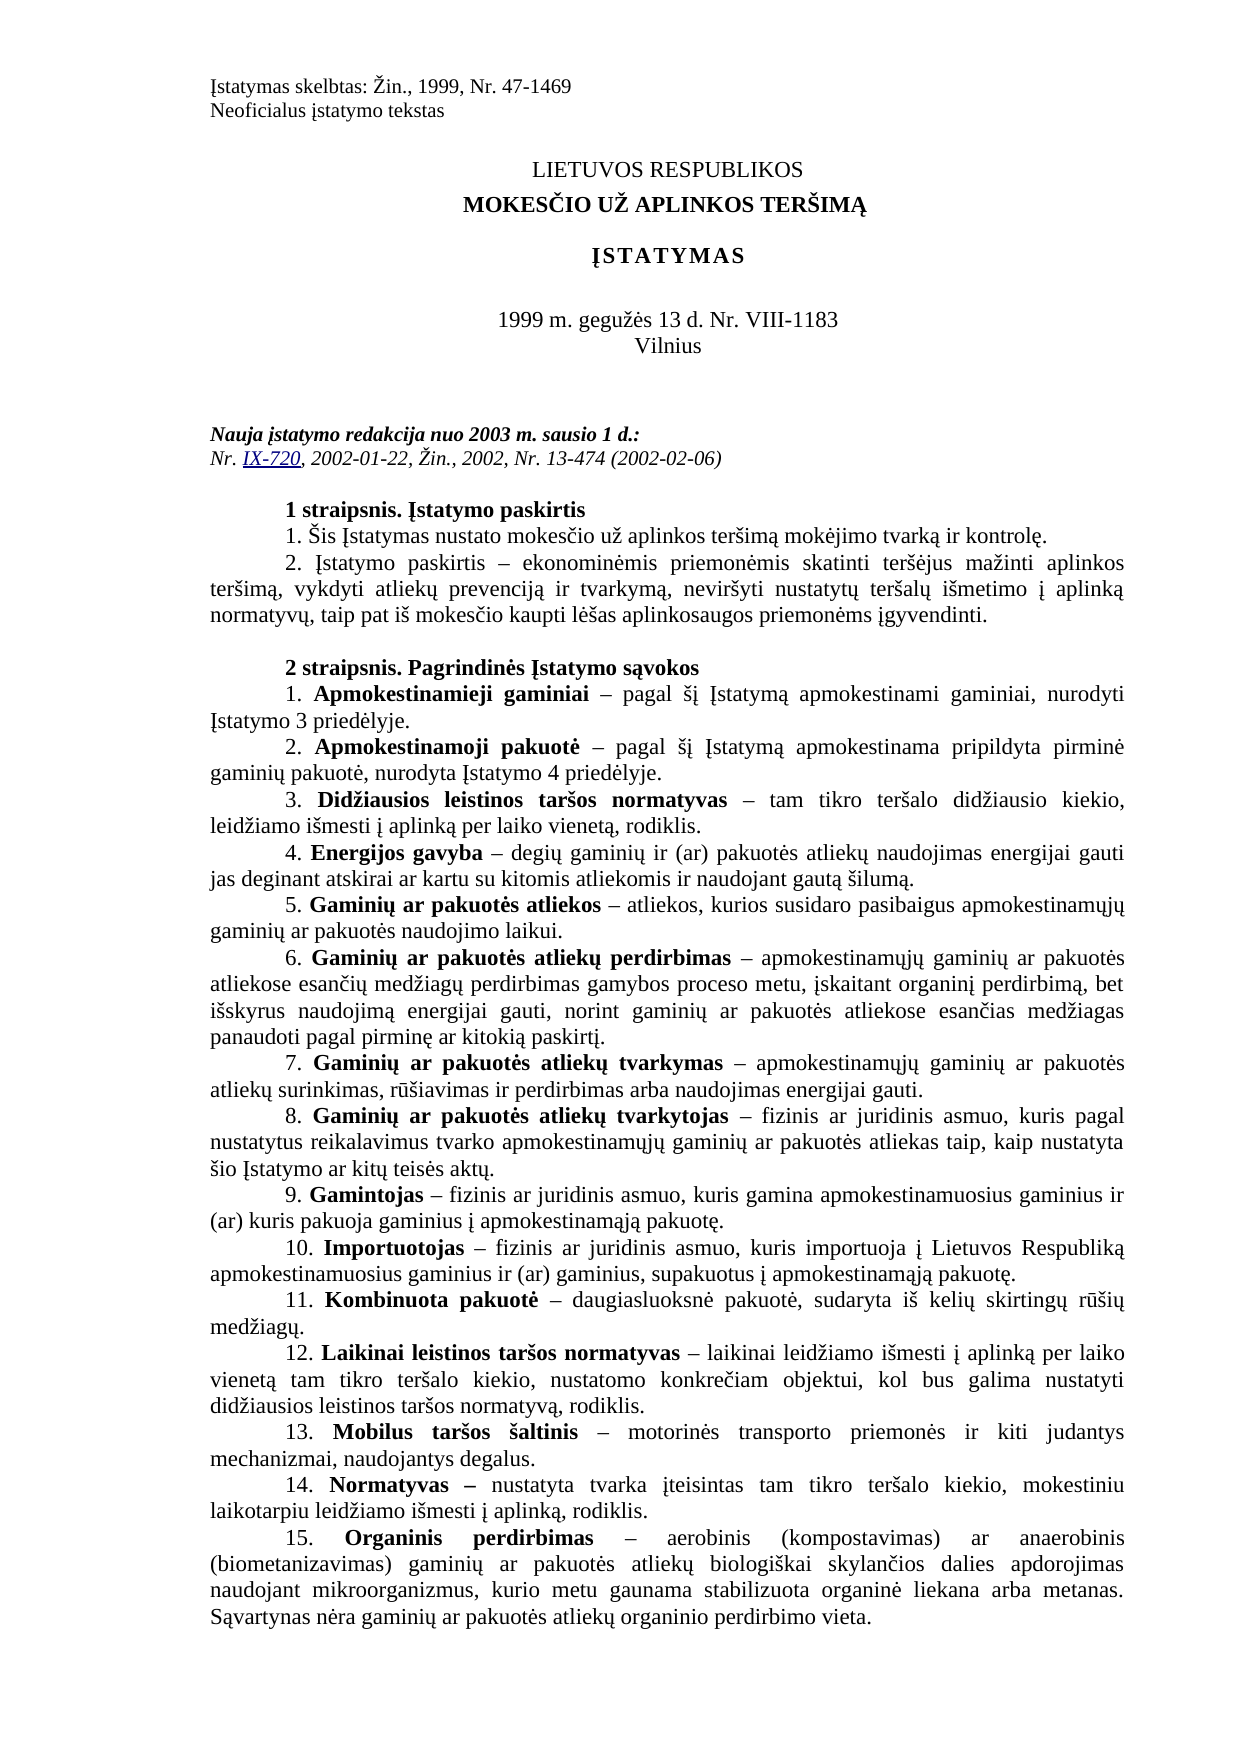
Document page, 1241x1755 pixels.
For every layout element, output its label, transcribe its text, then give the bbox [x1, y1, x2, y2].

text LIETUVOS RESPUBLIKOS [210, 156, 1126, 183]
text Nr. IX-720, 2002-01-22, Žin., 2002, Nr. 13-474 (2002-02-06) [210, 446, 1126, 469]
text 1999 m. gegužės 13 d. Nr. VIII-1183 Vilnius [210, 306, 1126, 359]
text 4. Energijos gavyba – degių gaminių ir (ar) pakuotės atliekų naudojimas energijai gauti jas deginant atskirai ar kartu su kitomis atliekomis ir naudojant gautą šilumą. [210, 838, 1126, 891]
text 2 straipsnis. Pagrindinės Įstatymo sąvokos [210, 654, 1126, 680]
text 2. Apmokestinamoji pakuotė – pagal šį Įstatymą apmokestinama pripildyta pirminė gaminių pakuotė, nurodyta Įstatymo 4 priedėlyje. [210, 733, 1126, 786]
text 12. Laikinai leistinos taršos normatyvas – laikinai leidžiamo išmesti į aplinką per laiko vienetą tam tikro teršalo kiekio, nustatomo konkrečiam objektui, kol bus galima nustatyti didžiausios leistinos taršos normatyvą, rodiklis. [210, 1339, 1126, 1418]
text 1. Apmokestinamieji gaminiai – pagal šį Įstatymą apmokestinami gaminiai, nurodyti Įstatymo 3 priedėlyje. [210, 680, 1126, 733]
text Nauja įstatymo redakcija nuo 2003 m. sausio 1 d.: [210, 421, 1126, 446]
text 1. Šis Įstatymas nustato mokesčio už aplinkos teršimą mokėjimo tvarką ir kontrolę. [210, 522, 1126, 549]
text 8. Gaminių ar pakuotės atliekų tvarkytojas – fizinis ar juridinis asmuo, kuris pagal nustatytus reikalavimus tvarko apmokestinamųjų gaminių ar pakuotės atliekas taip, kaip nustatyta šio Įstatymo ar kitų teisės aktų. [210, 1102, 1126, 1181]
text 3. Didžiausios leistinos taršos normatyvas – tam tikro teršalo didžiausio kiekio, leidžiamo išmesti į aplinką per laiko vienetą, rodiklis. [210, 786, 1126, 838]
text Neoficialus įstatymo tekstas [210, 98, 1126, 122]
text 9. Gamintojas – fizinis ar juridinis asmuo, kuris gamina apmokestinamuosius gaminius ir (ar) kuris pakuoja gaminius į apmokestinamąją pakuotę. [210, 1181, 1126, 1234]
text MOKESČIO UŽ APLINKOS TERŠIMĄ [210, 191, 1126, 217]
text 7. Gaminių ar pakuotės atliekų tvarkymas – apmokestinamųjų gaminių ar pakuotės atliekų surinkimas, rūšiavimas ir perdirbimas arba naudojimas energijai gauti. [210, 1049, 1126, 1102]
text 15. Organinis perdirbimas – aerobinis (kompostavimas) ar anaerobinis (biometanizavimas) gaminių ar pakuotės atliekų biologiškai skylančios dalies apdorojimas naudojant mikroorganizmus, kurio metu gaunama stabilizuota organinė liekana arba metanas. Sąvartynas nėra gaminių ar pakuotės atliekų organinio perdirbimo vieta. [210, 1524, 1126, 1629]
text 6. Gaminių ar pakuotės atliekų perdirbimas – apmokestinamųjų gaminių ar pakuotės atliekose esančių medžiagų perdirbimas gamybos proceso metu, įskaitant organinį perdirbimą, bet išskyrus naudojimą energijai gauti, norint gaminių ar pakuotės atliekose esančias medžiagas panaudoti pagal pirminę ar kitokią paskirtį. [210, 944, 1126, 1049]
text Įstatymas skelbtas: Žin., 1999, Nr. 47-1469 [210, 73, 1126, 98]
text 5. Gaminių ar pakuotės atliekos – atliekos, kurios susidaro pasibaigus apmokestinamųjų gaminių ar pakuotės naudojimo laikui. [210, 891, 1126, 944]
text 2. Įstatymo paskirtis – ekonominėmis priemonėmis skatinti teršėjus mažinti aplinkos teršimą, vykdyti atliekų prevenciją ir tvarkymą, neviršyti nustatytų teršalų išmetimo į aplinką normatyvų, taip pat iš mokesčio kaupti lėšas aplinkosaugos priemonėms įgyvendinti. [210, 549, 1126, 628]
text 10. Importuotojas – fizinis ar juridinis asmuo, kuris importuoja į Lietuvos Respubliką apmokestinamuosius gaminius ir (ar) gaminius, supakuotus į apmokestinamąją pakuotę. [210, 1234, 1126, 1287]
text 1 straipsnis. Įstatymo paskirtis [210, 496, 1126, 522]
text ĮSTATYMAS [210, 242, 1126, 269]
text 11. Kombinuota pakuotė – daugiasluoksnė pakuotė, sudaryta iš kelių skirtingų rūšių medžiagų. [210, 1287, 1126, 1339]
text 14. Normatyvas – nustatyta tvarka įteisintas tam tikro teršalo kiekio, mokestiniu laikotarpiu leidžiamo išmesti į aplinką, rodiklis. [210, 1471, 1126, 1524]
text 13. Mobilus taršos šaltinis – motorinės transporto priemonės ir kiti judantys mechanizmai, naudojantys degalus. [210, 1418, 1126, 1471]
